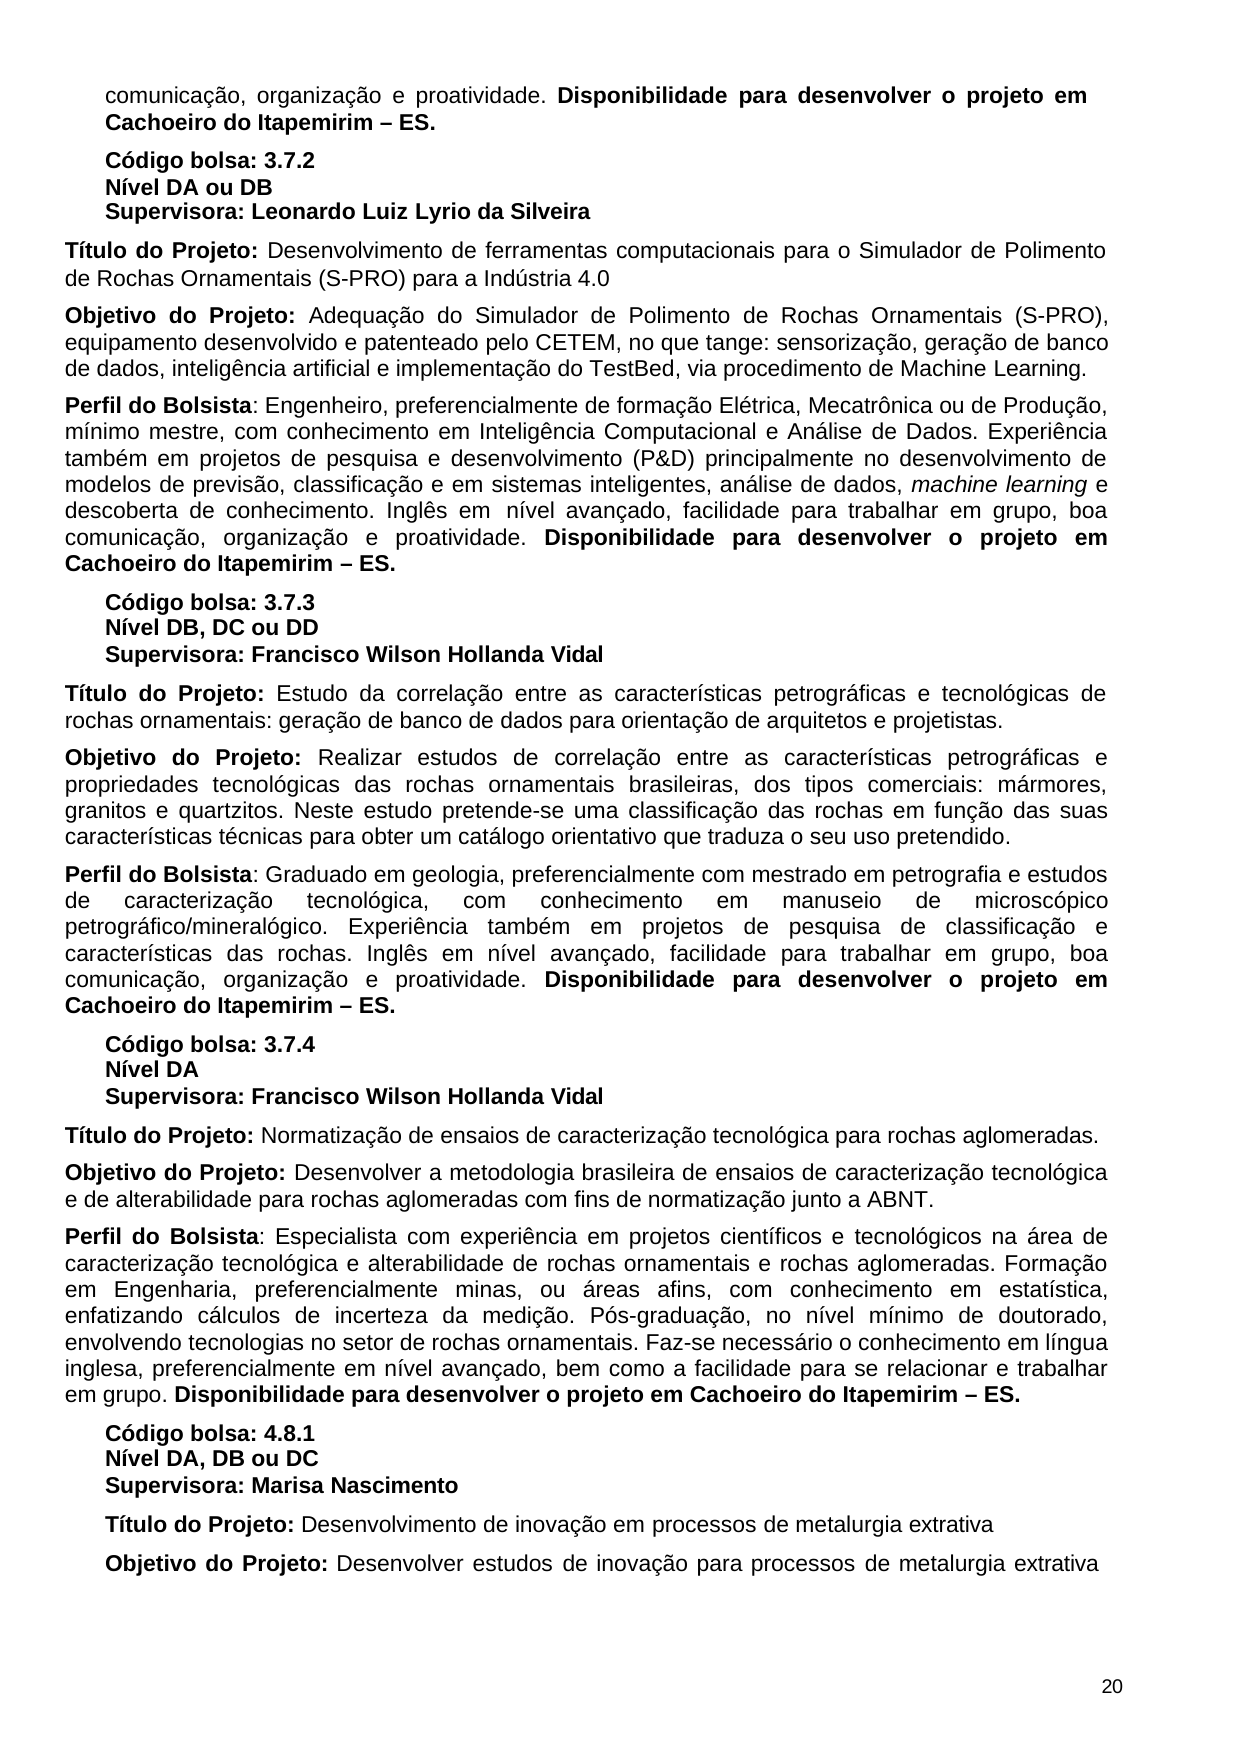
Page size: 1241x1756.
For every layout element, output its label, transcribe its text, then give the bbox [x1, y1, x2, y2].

text Supervisora: Francisco Wilson Hollanda Vidal [105, 641, 1180, 667]
text Título do Projeto: Desenvolvimento de ferramentas computacionais para o Simulador de Polimento de Rochas Ornamentais (S-PRO) para a Indústria 4.0 [64, 237, 1107, 291]
text Objetivo do Projeto: Adequação do Simulador de Polimento de Rochas Ornamentais (S-PRO), equipamento desenvolvido e patenteado pelo CETEM, no que tange: sensorização, geração de banco de dados, inteligência artificial e implementação do TestBed, via procedimento de Machine Learning. [64, 302, 1110, 381]
text Perfil do Bolsista: Graduado em geologia, preferencialmente com mestrado em petrografia e estudos de caracterização tecnológica, com conhecimento em manuseio de microscópico petrográfico/mineralógico. Experiência também em projetos de pesquisa de classificação e características das rochas. Inglês em nível avançado, facilidade para trabalhar em grupo, boa comunicação, organização e proatividade. Disponibilidade para desenvolver o projeto em Cachoeiro do Itapemirim – ES. [64, 861, 1109, 1019]
text Código bolsa: 3.7.4 Nível DA [105, 1032, 364, 1082]
text Título do Projeto: Desenvolvimento de inovação em processos de metalurgia extrativa [105, 1511, 1180, 1538]
text Objetivo do Projeto: Desenvolver estudos de inovação para processos de metalurgia extrativa [105, 1550, 1180, 1577]
text Objetivo do Projeto: Desenvolver a metodologia brasileira de ensaios de caracterização tecnológica e de alterabilidade para rochas aglomeradas com fins de normatização junto a ABNT. [64, 1159, 1108, 1213]
text Supervisora: Francisco Wilson Hollanda Vidal [105, 1083, 1180, 1109]
text Código bolsa: 4.8.1 Nível DA, DB ou DC [105, 1421, 364, 1472]
text Título do Projeto: Normatização de ensaios de caracterização tecnológica para rochas aglomeradas. [64, 1122, 1108, 1148]
text Perfil do Bolsista: Engenheiro, preferencialmente de formação Elétrica, Mecatrônica ou de Produção, mínimo mestre, com conhecimento em Inteligência Computacional e Análise de Dados. Experiência também em projetos de pesquisa e desenvolvimento (P&D) principalmente no desenvolvimento de modelos de previsão, classificação e em sistemas inteligentes, análise de dados, machine learning e descoberta de conhecimento. Inglês em nível avançado, facilidade para trabalhar em grupo, boa comunicação, organização e proatividade. Disponibilidade para desenvolver o projeto em Cachoeiro do Itapemirim – ES. [64, 392, 1108, 576]
text Perfil do Bolsista: Especialista com experiência em projetos científicos e tecnológicos na área de caracterização tecnológica e alterabilidade de rochas ornamentais e rochas aglomeradas. Formação em Engenharia, preferencialmente minas, ou áreas afins, com conhecimento em estatística, enfatizando cálculos de incerteza da medição. Pós-graduação, no nível mínimo de doutorado, envolvendo tecnologias no setor de rochas ornamentais. Faz-se necessário o conhecimento em língua inglesa, preferencialmente em nível avançado, bem como a facilidade para se relacionar e trabalhar em grupo. Disponibilidade para desenvolver o projeto em Cachoeiro do Itapemirim – ES. [64, 1223, 1109, 1408]
text Supervisora: Marisa Nascimento [105, 1472, 1180, 1498]
text comunicação, organização e proatividade. Disponibilidade para desenvolver o projeto em Cachoeiro do Itapemirim – ES. [105, 82, 1180, 135]
text Código bolsa: 3.7.2 Nível DA ou DB [105, 147, 364, 200]
text Objetivo do Projeto: Realizar estudos de correlação entre as características petrográficas e propriedades tecnológicas das rochas ornamentais brasileiras, dos tipos comerciais: mármores, granitos e quartzitos. Neste estudo pretende-se uma classificação das rochas em função das suas características técnicas para obter um catálogo orientativo que traduza o seu uso pretendido. [64, 744, 1108, 850]
text Código bolsa: 3.7.3 Nível DB, DC ou DD [105, 590, 364, 640]
text Supervisora: Leonardo Luiz Lyrio da Silveira [105, 200, 1180, 225]
text Título do Projeto: Estudo da correlação entre as características petrográficas e tecnológicas de rochas ornamentais: geração de banco de dados para orientação de arquitetos e projetistas. [64, 680, 1107, 734]
